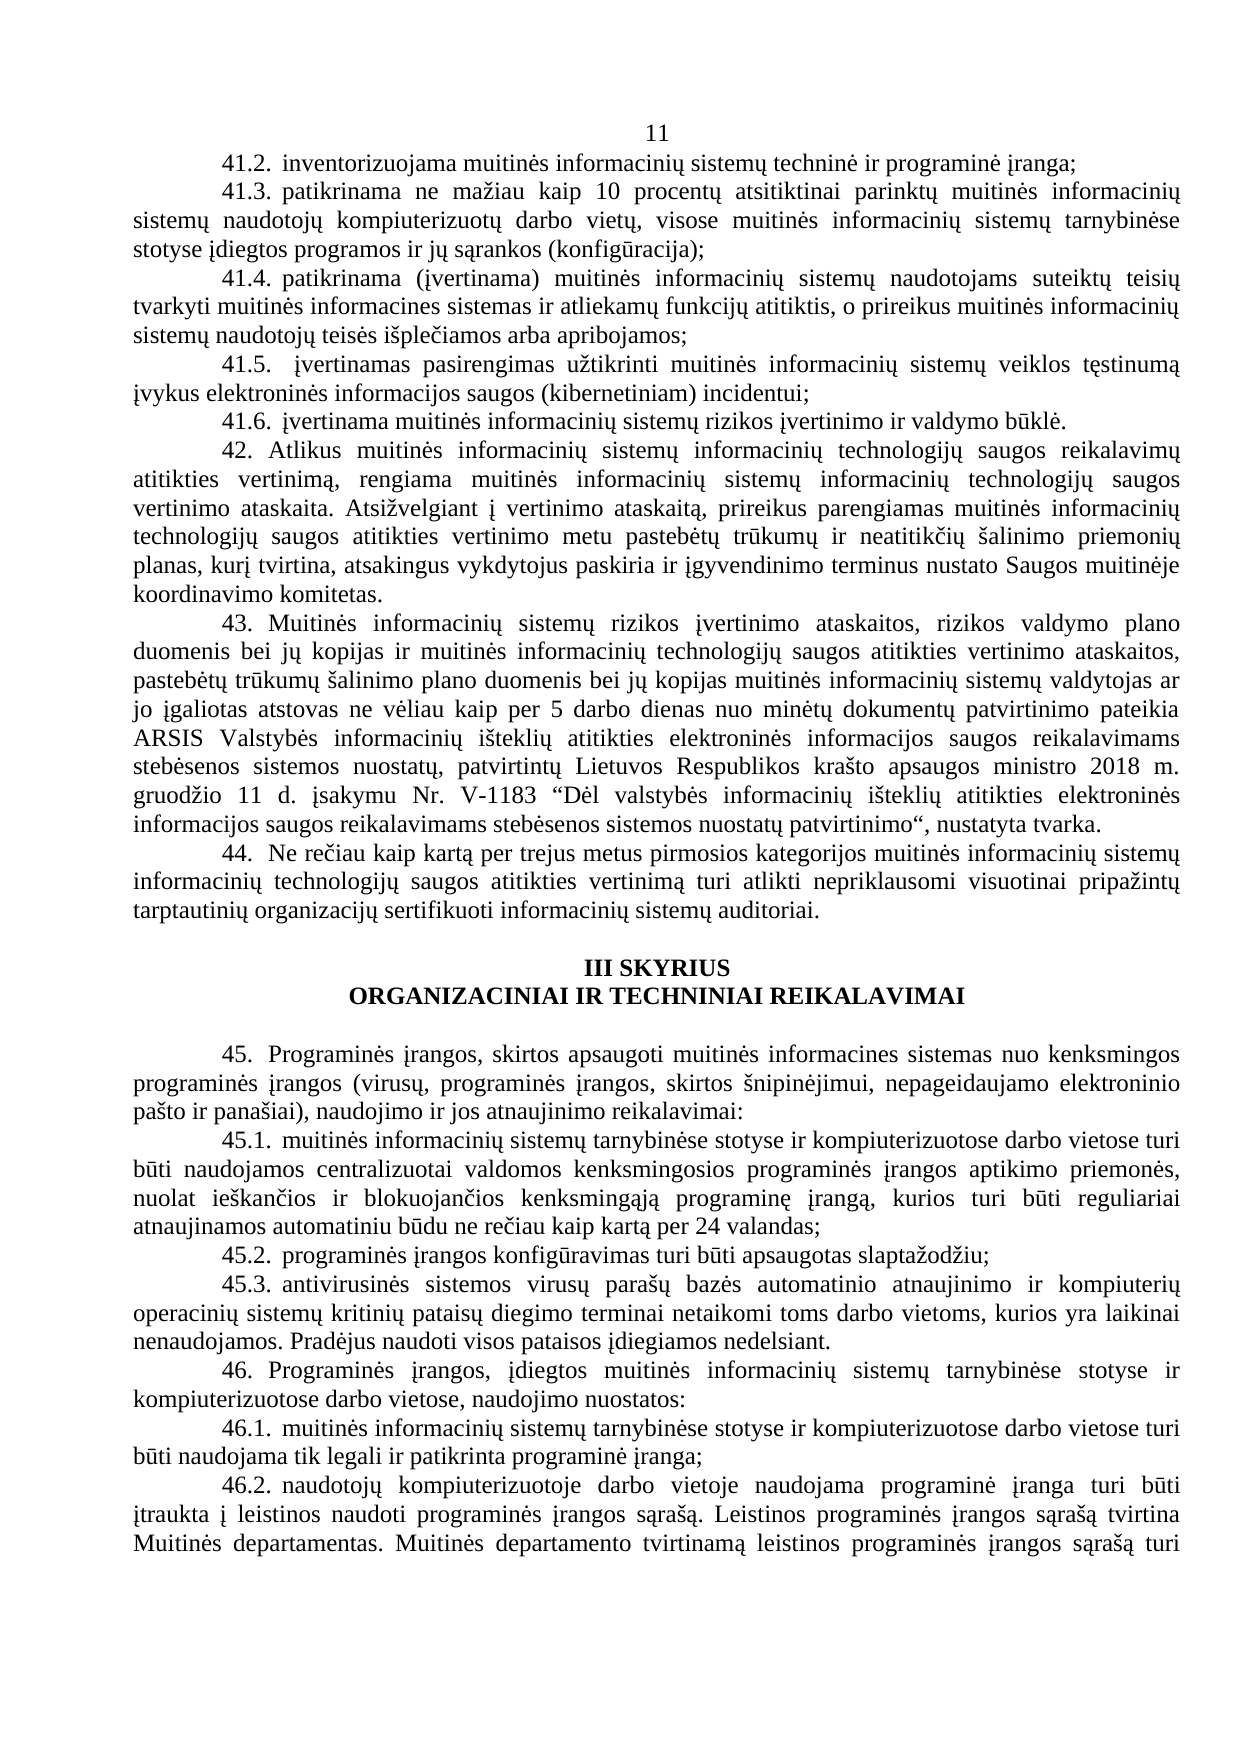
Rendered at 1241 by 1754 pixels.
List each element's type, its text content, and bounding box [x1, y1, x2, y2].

text 46.1. muitinės informacinių sistemų tarnybinėse stotyse ir kompiuterizuotose darbo vietose turi būti naudojama tik legali ir patikrinta programinė įranga; [133, 1413, 1181, 1470]
text 43. Muitinės informacinių sistemų rizikos įvertinimo ataskaitos, rizikos valdymo plano duomenis bei jų kopijas ir muitinės informacinių technologijų saugos atitikties vertinimo ataskaitos, pastebėtų trūkumų šalinimo plano duomenis bei jų kopijas muitinės informacinių sistemų valdytojas ar jo įgaliotas atstovas ne vėliau kaip per 5 darbo dienas nuo minėtų dokumentų patvirtinimo pateikia ARSIS Valstybės informacinių išteklių atitikties elektroninės informacijos saugos reikalavimams stebėsenos sistemos nuostatų, patvirtintų Lietuvos Respublikos krašto apsaugos ministro 2018 m. gruodžio 11 d. įsakymu Nr. V-1183 “Dėl valstybės informacinių išteklių atitikties elektroninės informacijos saugos reikalavimams stebėsenos sistemos nuostatų patvirtinimo“, nustatyta tvarka. [133, 608, 1181, 838]
text organizaciniai ir techniniai reikalavimai [133, 981, 1181, 1010]
text 41.5. įvertinamas pasirengimas užtikrinti muitinės informacinių sistemų veiklos tęstinumą įvykus elektroninės informacijos saugos (kibernetiniam) incidentui; [133, 349, 1181, 406]
text 42. Atlikus muitinės informacinių sistemų informacinių technologijų saugos reikalavimų atitikties vertinimą, rengiama muitinės informacinių sistemų informacinių technologijų saugos vertinimo ataskaita. Atsižvelgiant į vertinimo ataskaitą, prireikus parengiamas muitinės informacinių technologijų saugos atitikties vertinimo metu pastebėtų trūkumų ir neatitikčių šalinimo priemonių planas, kurį tvirtina, atsakingus vykdytojus paskiria ir įgyvendinimo terminus nustato Saugos muitinėje koordinavimo komitetas. [133, 435, 1181, 608]
text 45.1. muitinės informacinių sistemų tarnybinėse stotyse ir kompiuterizuotose darbo vietose turi būti naudojamos centralizuotai valdomos kenksmingosios programinės įrangos aptikimo priemonės, nuolat ieškančios ir blokuojančios kenksmingąją programinę įrangą, kurios turi būti reguliariai atnaujinamos automatiniu būdu ne rečiau kaip kartą per 24 valandas; [133, 1125, 1181, 1240]
text 46. Programinės įrangos, įdiegtos muitinės informacinių sistemų tarnybinėse stotyse ir kompiuterizuotose darbo vietose, naudojimo nuostatos: [133, 1355, 1181, 1413]
text 45.3. antivirusinės sistemos virusų parašų bazės automatinio atnaujinimo ir kompiuterių operacinių sistemų kritinių pataisų diegimo terminai netaikomi toms darbo vietoms, kurios yra laikinai nenaudojamos. Pradėjus naudoti visos pataisos įdiegiamos nedelsiant. [133, 1269, 1181, 1355]
text 45. Programinės įrangos, skirtos apsaugoti muitinės informacines sistemas nuo kenksmingos programinės įrangos (virusų, programinės įrangos, skirtos šnipinėjimui, nepageidaujamo elektroninio pašto ir panašiai), naudojimo ir jos atnaujinimo reikalavimai: [133, 1039, 1181, 1125]
text 41.4. patikrinama (įvertinama) muitinės informacinių sistemų naudotojams suteiktų teisių tvarkyti muitinės informacines sistemas ir atliekamų funkcijų atitiktis, o prireikus muitinės informacinių sistemų naudotojų teisės išplečiamos arba apribojamos; [133, 263, 1181, 349]
text 46.2. naudotojų kompiuterizuotoje darbo vietoje naudojama programinė įranga turi būti įtraukta į leistinos naudoti programinės įrangos sąrašą. Leistinos programinės įrangos sąrašą tvirtina Muitinės departamentas. Muitinės departamento tvirtinamą leistinos programinės įrangos sąrašą turi [133, 1470, 1181, 1556]
text 45.2. programinės įrangos konfigūravimas turi būti apsaugotas slaptažodžiu; [133, 1240, 1181, 1269]
text III SKYRIUS [133, 953, 1181, 981]
text 41.6. įvertinama muitinės informacinių sistemų rizikos įvertinimo ir valdymo būklė. [133, 406, 1181, 435]
text 41.2. inventorizuojama muitinės informacinių sistemų techninė ir programinė įranga; [133, 148, 1181, 176]
text 41.3. patikrinama ne mažiau kaip 10 procentų atsitiktinai parinktų muitinės informacinių sistemų naudotojų kompiuterizuotų darbo vietų, visose muitinės informacinių sistemų tarnybinėse stotyse įdiegtos programos ir jų sąrankos (konfigūracija); [133, 176, 1181, 263]
text 44. Ne rečiau kaip kartą per trejus metus pirmosios kategorijos muitinės informacinių sistemų informacinių technologijų saugos atitikties vertinimą turi atlikti nepriklausomi visuotinai pripažintų tarptautinių organizacijų sertifikuoti informacinių sistemų auditoriai. [133, 838, 1181, 924]
